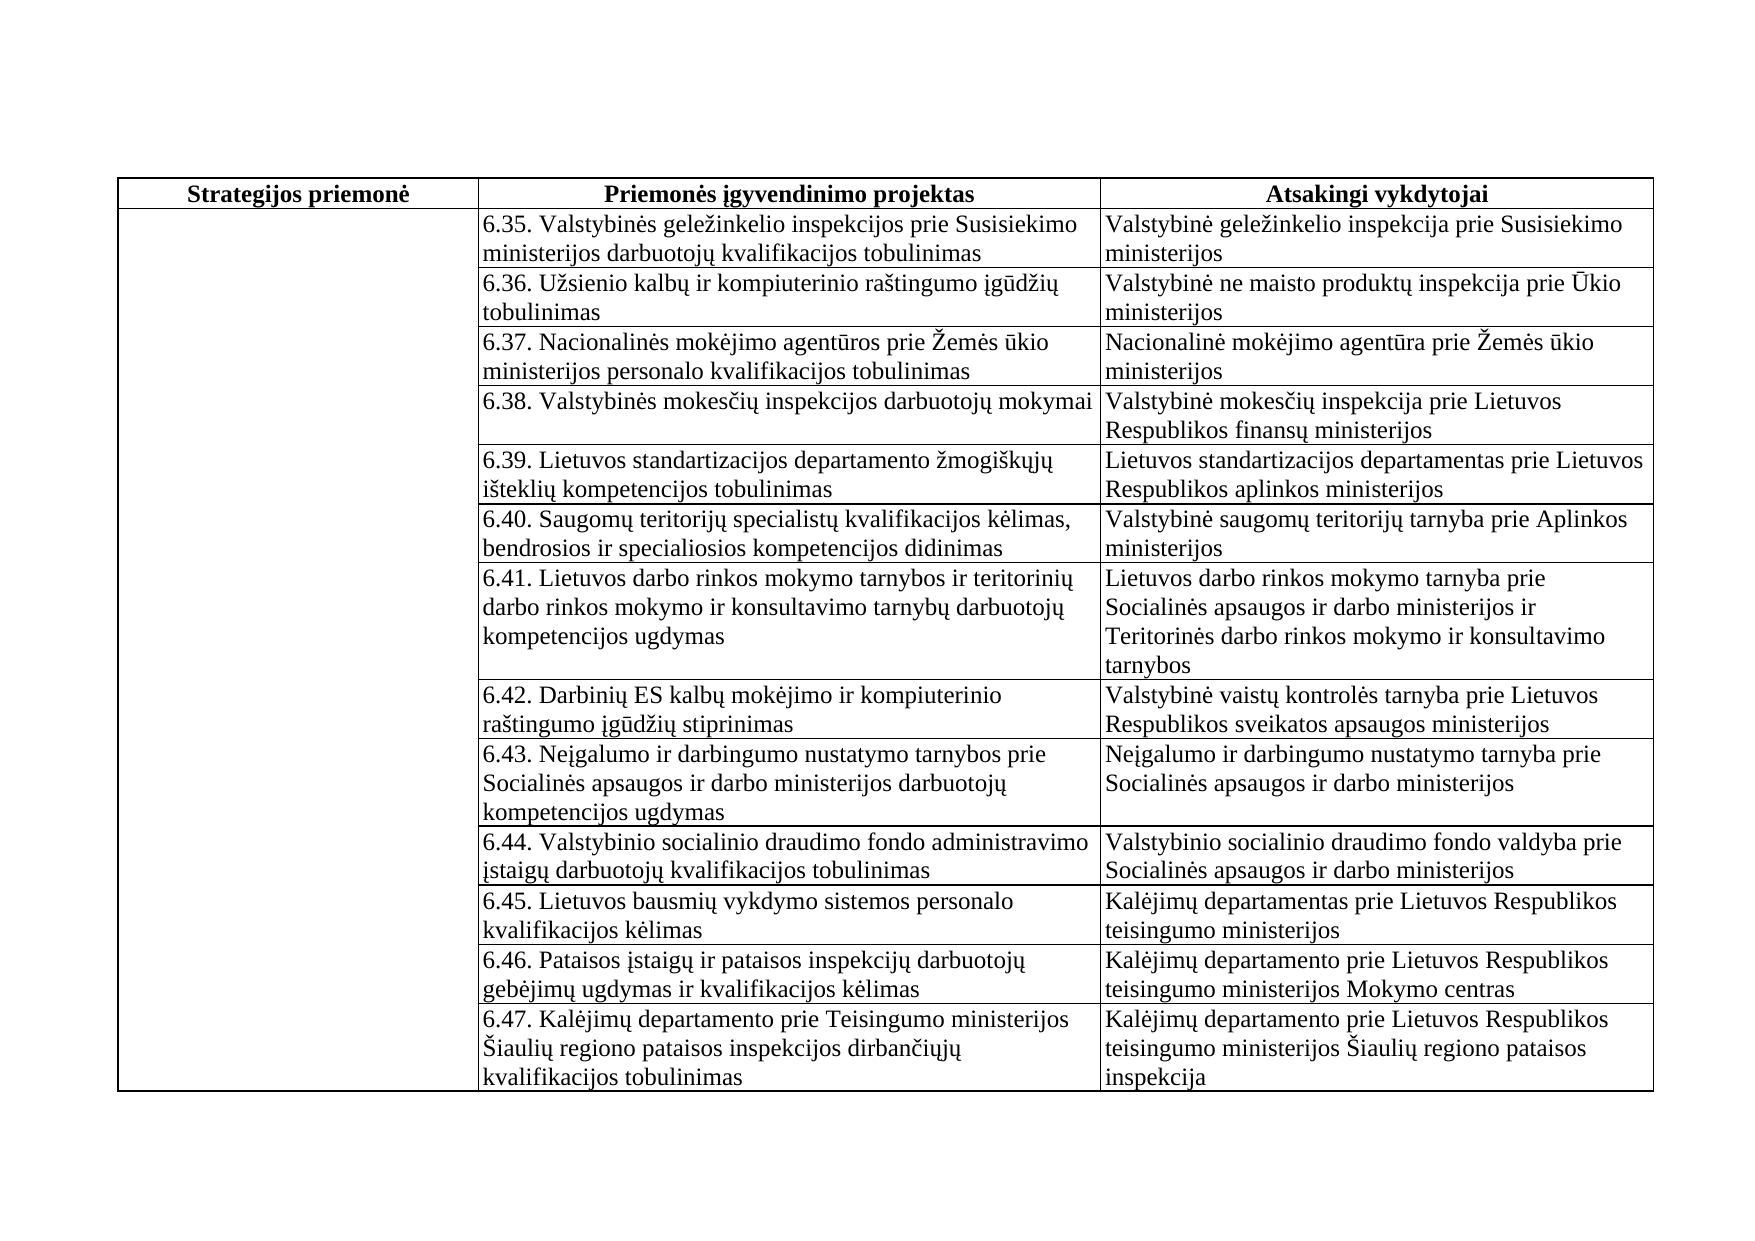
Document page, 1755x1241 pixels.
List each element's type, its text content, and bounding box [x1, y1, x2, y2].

table_cell Kalėjimų departamento prie Lietuvos Respublikos teisingumo ministerijos Mokymo centras [1101, 945, 1653, 1002]
table_cell 6.44. Valstybinio socialinio draudimo fondo administravimo įstaigų darbuotojų kvalifikacijos tobulinimas [479, 827, 1100, 884]
table_cell Kalėjimų departamento prie Lietuvos Respublikos teisingumo ministerijos Šiaulių regiono pataisos inspekcija [1101, 1004, 1653, 1090]
table_cell [119, 209, 478, 1090]
table_cell 6.45. Lietuvos bausmių vykdymo sistemos personalo kvalifikacijos kėlimas [479, 886, 1100, 943]
table_cell Kalėjimų departamentas prie Lietuvos Respublikos teisingumo ministerijos [1101, 886, 1653, 943]
table_cell 6.41. Lietuvos darbo rinkos mokymo tarnybos ir teritorinių darbo rinkos mokymo ir konsultavimo tarnybų darbuotojų kompetencijos ugdymas [479, 563, 1100, 678]
table_cell 6.47. Kalėjimų departamento prie Teisingumo ministerijos Šiaulių regiono pataisos inspekcijos dirbančiųjų kvalifikacijos tobulinimas [479, 1004, 1100, 1090]
table_cell Nacionalinė mokėjimo agentūra prie Žemės ūkio ministerijos [1101, 327, 1653, 385]
table_cell Valstybinė vaistų kontrolės tarnyba prie Lietuvos Respublikos sveikatos apsaugos ministerijos [1101, 680, 1653, 737]
table_header Priemonės įgyvendinimo projektas [479, 179, 1100, 207]
table_cell Valstybinė mokesčių inspekcija prie Lietuvos Respublikos finansų ministerijos [1101, 386, 1653, 444]
table_cell Neįgalumo ir darbingumo nustatymo tarnyba prie Socialinės apsaugos ir darbo ministerijos [1101, 739, 1653, 825]
table_cell 6.35. Valstybinės geležinkelio inspekcijos prie Susisiekimo ministerijos darbuotojų kvalifikacijos tobulinimas [479, 209, 1100, 267]
table_cell 6.36. Užsienio kalbų ir kompiuterinio raštingumo įgūdžių tobulinimas [479, 268, 1100, 326]
table_cell Valstybinė ne maisto produktų inspekcija prie Ūkio ministerijos [1101, 268, 1653, 326]
table_cell 6.38. Valstybinės mokesčių inspekcijos darbuotojų mokymai [479, 386, 1100, 444]
table_cell Lietuvos standartizacijos departamentas prie Lietuvos Respublikos aplinkos ministerijos [1101, 445, 1653, 503]
table_cell Valstybinė geležinkelio inspekcija prie Susisiekimo ministerijos [1101, 209, 1653, 267]
table_cell 6.37. Nacionalinės mokėjimo agentūros prie Žemės ūkio ministerijos personalo kvalifikacijos tobulinimas [479, 327, 1100, 385]
table_header Strategijos priemonė [119, 179, 478, 207]
table_cell 6.46. Pataisos įstaigų ir pataisos inspekcijų darbuotojų gebėjimų ugdymas ir kvalifikacijos kėlimas [479, 945, 1100, 1002]
table_cell Valstybinio socialinio draudimo fondo valdyba prie Socialinės apsaugos ir darbo ministerijos [1101, 827, 1653, 884]
table_cell 6.40. Saugomų teritorijų specialistų kvalifikacijos kėlimas, bendrosios ir specialiosios kompetencijos didinimas [479, 505, 1100, 562]
table_cell Lietuvos darbo rinkos mokymo tarnyba prie Socialinės apsaugos ir darbo ministerijos ir Teritorinės darbo rinkos mokymo ir konsultavimo tarnybos [1101, 563, 1653, 678]
table_cell Valstybinė saugomų teritorijų tarnyba prie Aplinkos ministerijos [1101, 505, 1653, 562]
table_cell 6.42. Darbinių ES kalbų mokėjimo ir kompiuterinio raštingumo įgūdžių stiprinimas [479, 680, 1100, 737]
table_header Atsakingi vykdytojai [1101, 179, 1653, 207]
table_cell 6.43. Neįgalumo ir darbingumo nustatymo tarnybos prie Socialinės apsaugos ir darbo ministerijos darbuotojų kompetencijos ugdymas [479, 739, 1100, 825]
table_cell 6.39. Lietuvos standartizacijos departamento žmogiškųjų išteklių kompetencijos tobulinimas [479, 445, 1100, 503]
